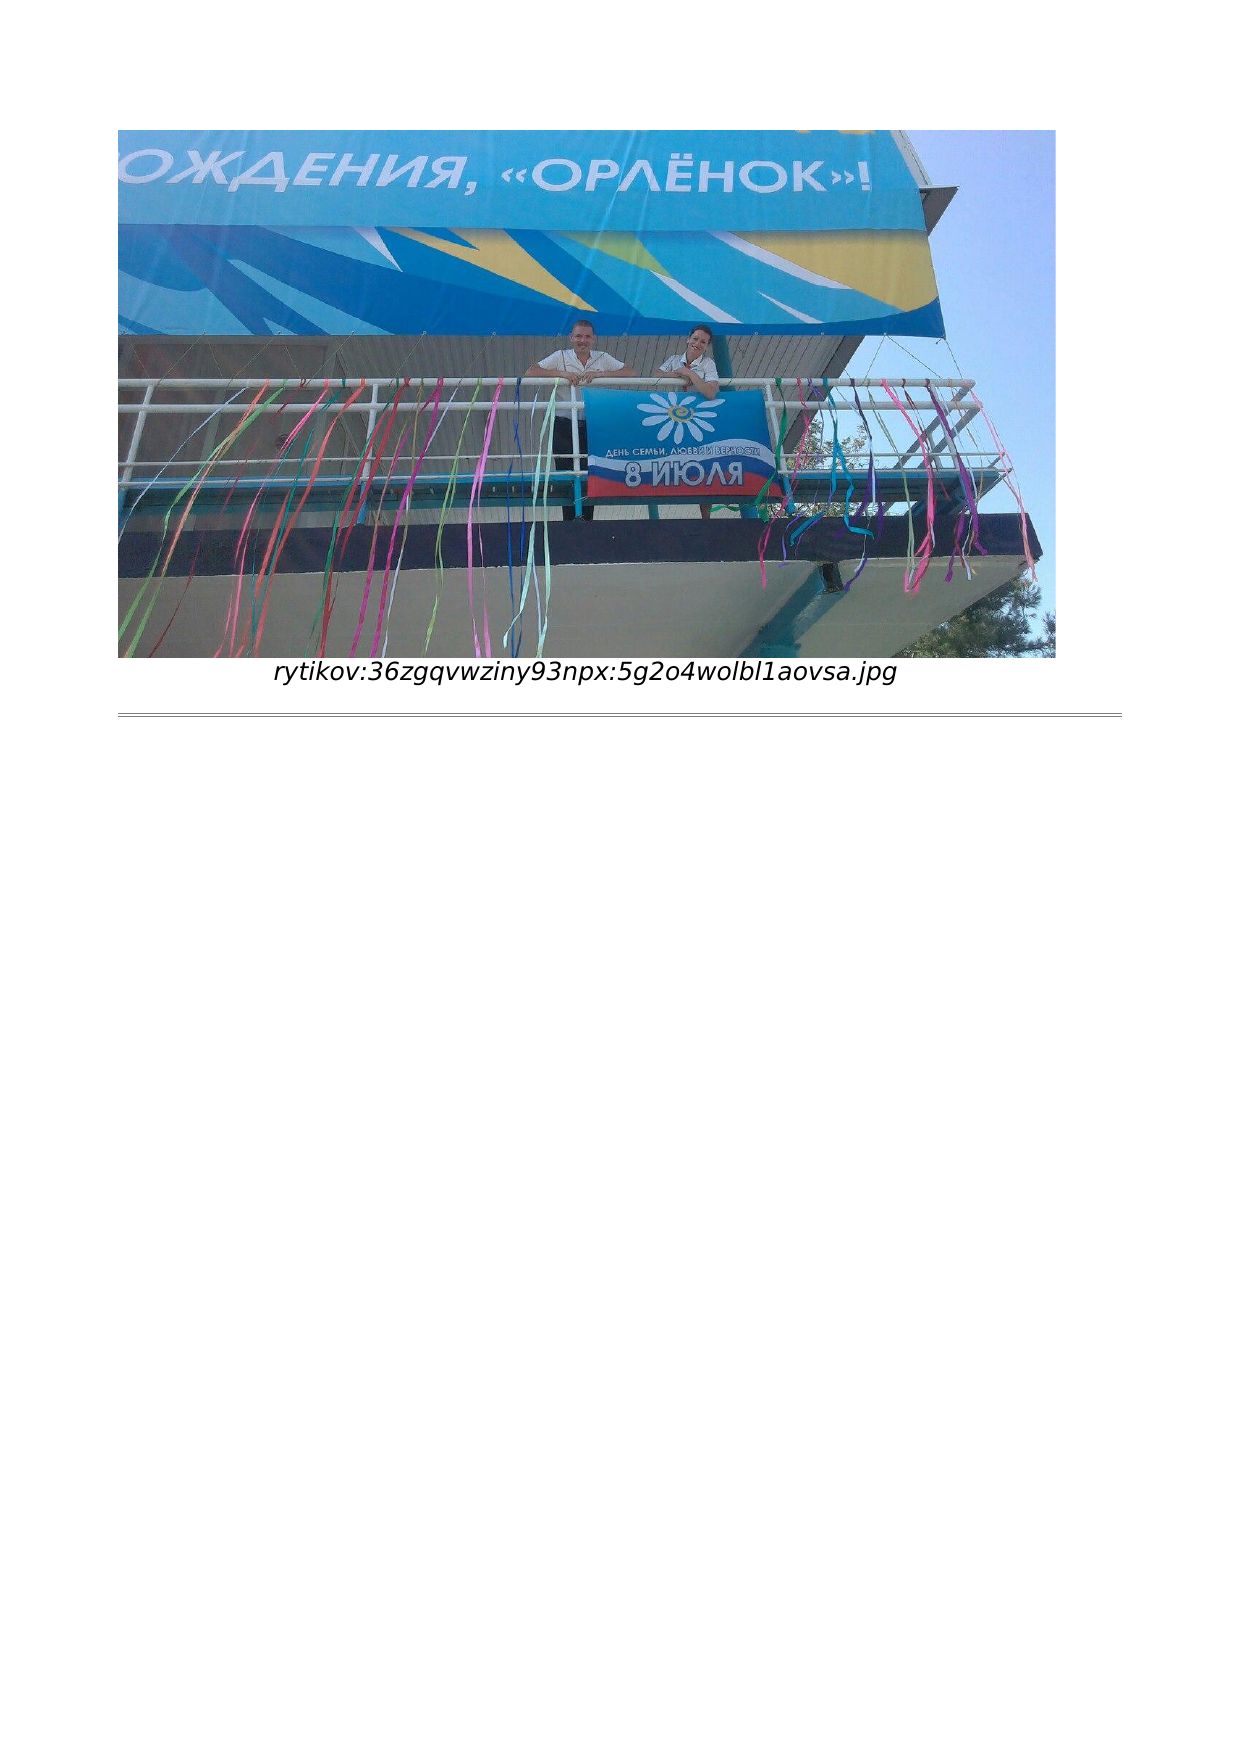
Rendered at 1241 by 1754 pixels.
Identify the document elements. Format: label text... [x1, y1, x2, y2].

picture [118, 130, 1056, 658]
text rytikov:36zgqvwziny93npx:5g2o4wolbl1aovsa.jpg [118, 658, 1056, 686]
